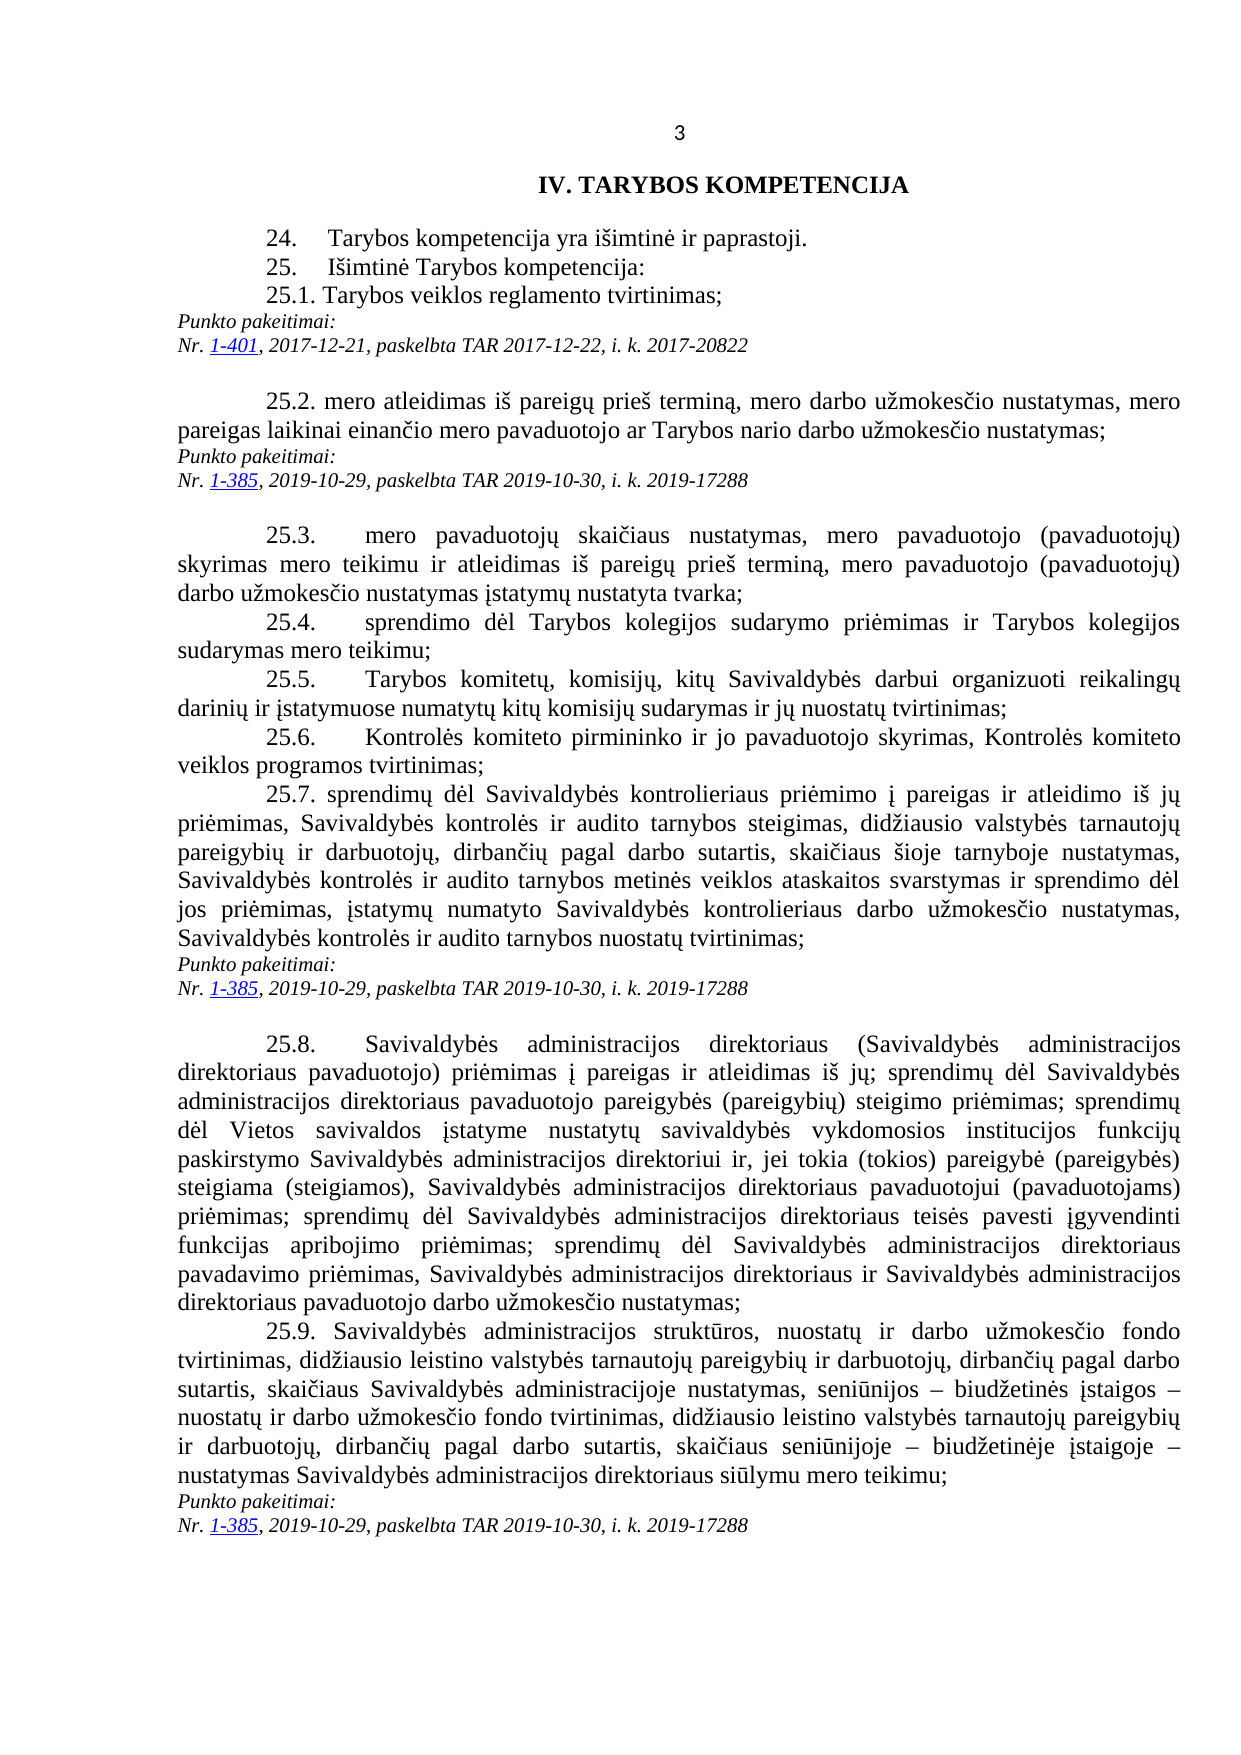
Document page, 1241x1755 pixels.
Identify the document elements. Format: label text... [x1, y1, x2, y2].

text 24. Tarybos kompetencija yra išimtinė ir paprastoji. [177, 223, 1181, 252]
text IV. TARYBOS KOMPETENCIJA [177, 170, 1181, 199]
text 25.8. Savivaldybės administracijos direktoriaus (Savivaldybės administracijos direktoriaus pavaduotojo) priėmimas į pareigas ir atleidimas iš jų; sprendimų dėl Savivaldybės administracijos direktoriaus pavaduotojo pareigybės (pareigybių) steigimo priėmimas; sprendimų dėl Vietos savivaldos įstatyme nustatytų savivaldybės vykdomosios institucijos funkcijų paskirstymo Savivaldybės administracijos direktoriui ir, jei tokia (tokios) pareigybė (pareigybės) steigiama (steigiamos), Savivaldybės administracijos direktoriaus pavaduotojui (pavaduotojams) priėmimas; sprendimų dėl Savivaldybės administracijos direktoriaus teisės pavesti įgyvendinti funkcijas apribojimo priėmimas; sprendimų dėl Savivaldybės administracijos direktoriaus pavadavimo priėmimas, Savivaldybės administracijos direktoriaus ir Savivaldybės administracijos direktoriaus pavaduotojo darbo užmokesčio nustatymas; [177, 1029, 1181, 1316]
text Punkto pakeitimai: [177, 1489, 1181, 1513]
text 25.6. Kontrolės komiteto pirmininko ir jo pavaduotojo skyrimas, Kontrolės komiteto veiklos programos tvirtinimas; [177, 722, 1181, 779]
text 25.1. Tarybos veiklos reglamento tvirtinimas; [177, 281, 1181, 309]
text 25.2. mero atleidimas iš pareigų prieš terminą, mero darbo užmokesčio nustatymas, mero pareigas laikinai einančio mero pavaduotojo ar Tarybos nario darbo užmokesčio nustatymas; [177, 386, 1181, 444]
text 25.7. sprendimų dėl Savivaldybės kontrolieriaus priėmimo į pareigas ir atleidimo iš jų priėmimas, Savivaldybės kontrolės ir audito tarnybos steigimas, didžiausio valstybės tarnautojų pareigybių ir darbuotojų, dirbančių pagal darbo sutartis, skaičiaus šioje tarnyboje nustatymas, Savivaldybės kontrolės ir audito tarnybos metinės veiklos ataskaitos svarstymas ir sprendimo dėl jos priėmimas, įstatymų numatyto Savivaldybės kontrolieriaus darbo užmokesčio nustatymas, Savivaldybės kontrolės ir audito tarnybos nuostatų tvirtinimas; [177, 779, 1181, 952]
text 25. Išimtinė Tarybos kompetencija: [177, 252, 1181, 281]
text 25.5. Tarybos komitetų, komisijų, kitų Savivaldybės darbui organizuoti reikalingų darinių ir įstatymuose numatytų kitų komisijų sudarymas ir jų nuostatų tvirtinimas; [177, 664, 1181, 722]
text Nr. 1-385, 2019-10-29, paskelbta TAR 2019-10-30, i. k. 2019-17288 [177, 1513, 1181, 1537]
text 25.9. Savivaldybės administracijos struktūros, nuostatų ir darbo užmokesčio fondo tvirtinimas, didžiausio leistino valstybės tarnautojų pareigybių ir darbuotojų, dirbančių pagal darbo sutartis, skaičiaus Savivaldybės administracijoje nustatymas, seniūnijos – biudžetinės įstaigos – nuostatų ir darbo užmokesčio fondo tvirtinimas, didžiausio leistino valstybės tarnautojų pareigybių ir darbuotojų, dirbančių pagal darbo sutartis, skaičiaus seniūnijoje – biudžetinėje įstaigoje – nustatymas Savivaldybės administracijos direktoriaus siūlymu mero teikimu; [177, 1316, 1181, 1489]
text 25.3. mero pavaduotojų skaičiaus nustatymas, mero pavaduotojo (pavaduotojų) skyrimas mero teikimu ir atleidimas iš pareigų prieš terminą, mero pavaduotojo (pavaduotojų) darbo užmokesčio nustatymas įstatymų nustatyta tvarka; [177, 521, 1181, 607]
text Punkto pakeitimai: [177, 952, 1181, 976]
text Nr. 1-401, 2017-12-21, paskelbta TAR 2017-12-22, i. k. 2017-20822 [177, 333, 1181, 357]
text Nr. 1-385, 2019-10-29, paskelbta TAR 2019-10-30, i. k. 2019-17288 [177, 976, 1181, 1000]
text Punkto pakeitimai: [177, 444, 1181, 468]
text Nr. 1-385, 2019-10-29, paskelbta TAR 2019-10-30, i. k. 2019-17288 [177, 468, 1181, 492]
text Punkto pakeitimai: [177, 309, 1181, 333]
text 25.4. sprendimo dėl Tarybos kolegijos sudarymo priėmimas ir Tarybos kolegijos sudarymas mero teikimu; [177, 607, 1181, 664]
